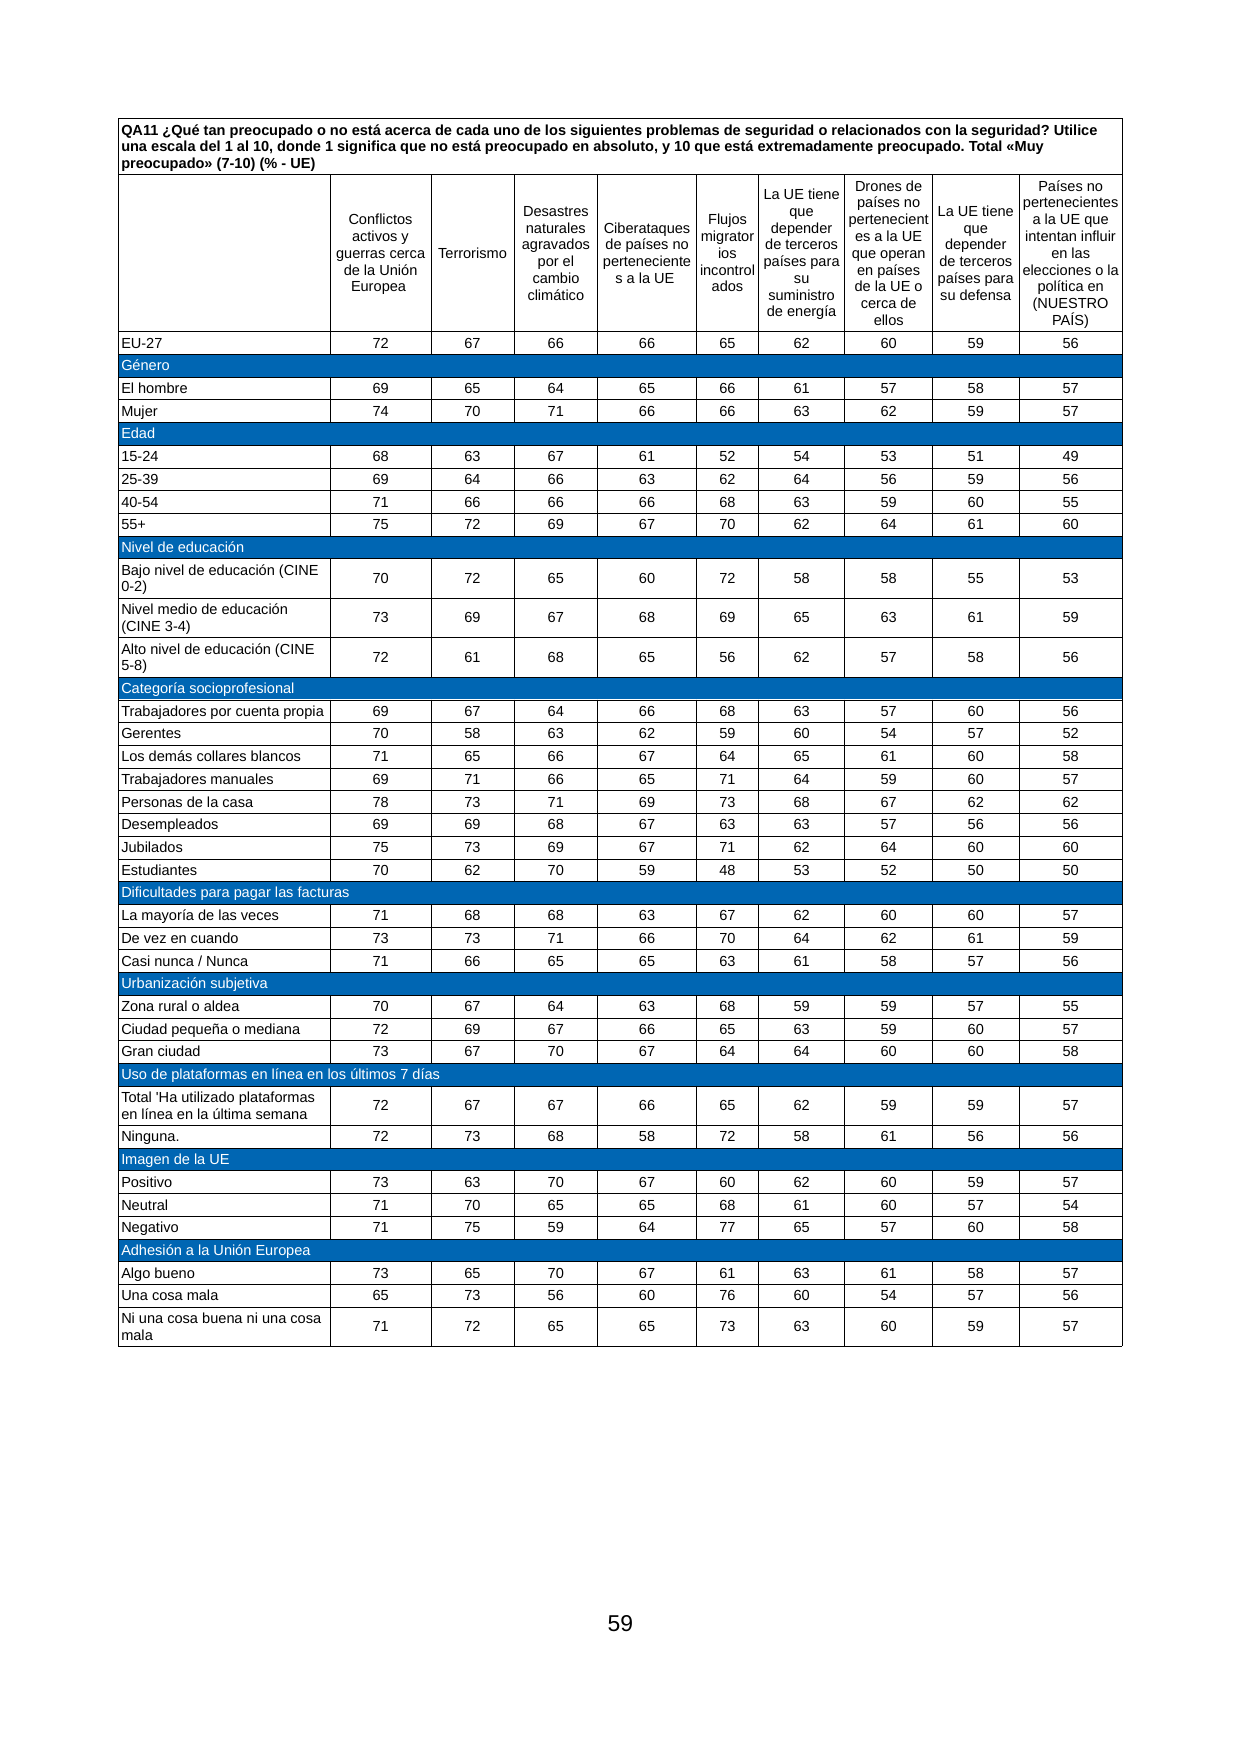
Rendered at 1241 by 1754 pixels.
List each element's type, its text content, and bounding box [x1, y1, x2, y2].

table_cell 53 [1020, 559, 1122, 598]
table_cell 61 [845, 746, 932, 768]
table_cell 56 [1020, 1126, 1122, 1148]
table_cell 57 [1020, 1262, 1122, 1284]
table_cell 59 [759, 996, 844, 1017]
table_cell 73 [432, 1126, 514, 1148]
table_cell 59 [933, 332, 1019, 354]
table_cell 66 [598, 332, 696, 354]
table_cell 63 [697, 950, 758, 972]
table_cell 70 [697, 514, 758, 536]
table_cell Nivel medio de educación (CINE 3-4) [119, 599, 330, 637]
table_cell 63 [759, 1262, 844, 1284]
table_cell EU-27 [119, 332, 330, 354]
table_cell 66 [515, 491, 597, 513]
table_cell 56 [1020, 814, 1122, 836]
table_cell 66 [598, 400, 696, 422]
table_cell 54 [845, 723, 932, 745]
table_cell 67 [598, 814, 696, 836]
table_cell 65 [598, 1194, 696, 1216]
table_cell 66 [598, 928, 696, 949]
table_cell 60 [845, 905, 932, 927]
table_cell 60 [845, 1308, 932, 1346]
table_cell 67 [598, 746, 696, 768]
table_cell Desempleados [119, 814, 330, 836]
table_cell 67 [845, 791, 932, 813]
table_cell 68 [515, 814, 597, 836]
table_cell 70 [331, 723, 431, 745]
table_cell Adhesión a la Unión Europea [119, 1240, 1122, 1261]
table_cell 65 [598, 769, 696, 790]
table_cell 71 [432, 769, 514, 790]
table_cell 64 [845, 514, 932, 536]
table_cell 63 [598, 905, 696, 927]
table_cell 60 [933, 1041, 1019, 1063]
table_cell 63 [598, 996, 696, 1017]
table_cell 67 [432, 1041, 514, 1063]
table_cell 61 [759, 1194, 844, 1216]
table_cell Terrorismo [432, 175, 514, 331]
table_cell 64 [759, 469, 844, 490]
table_cell 67 [432, 332, 514, 354]
table_cell 65 [515, 1194, 597, 1216]
table_cell 62 [759, 638, 844, 677]
table_cell 71 [515, 928, 597, 949]
table_cell Edad [119, 423, 1122, 445]
table_cell 59 [933, 1087, 1019, 1125]
table_cell 67 [515, 1087, 597, 1125]
table_cell 61 [697, 1262, 758, 1284]
table_cell 65 [598, 638, 696, 677]
table_cell Gerentes [119, 723, 330, 745]
table_cell 61 [845, 1126, 932, 1148]
table_cell 71 [331, 491, 431, 513]
table_cell 65 [432, 1262, 514, 1284]
table_cell 72 [697, 559, 758, 598]
table_cell Jubilados [119, 837, 330, 858]
table_cell 69 [432, 599, 514, 637]
table_cell 59 [933, 1171, 1019, 1193]
table_cell 70 [331, 996, 431, 1017]
table_cell 75 [331, 837, 431, 858]
table_cell 59 [933, 1308, 1019, 1346]
table_cell 64 [598, 1217, 696, 1238]
table_cell 67 [598, 514, 696, 536]
table_cell 68 [515, 905, 597, 927]
table_cell 66 [432, 950, 514, 972]
table_cell 66 [598, 1019, 696, 1040]
table_cell Drones de países no pertenecientes a la UE que operan en países de la UE o cerca de ellos [845, 175, 932, 331]
table_cell 63 [759, 701, 844, 722]
table_cell 77 [697, 1217, 758, 1238]
table_cell 68 [515, 1126, 597, 1148]
table_cell 69 [515, 837, 597, 858]
table_cell 57 [933, 1285, 1019, 1307]
table_cell 68 [331, 446, 431, 467]
table_cell 66 [515, 769, 597, 790]
table_cell Países no pertenecientes a la UE que intentan influir en las elecciones o la política en (NUESTRO PAÍS) [1020, 175, 1122, 331]
table_cell 65 [759, 746, 844, 768]
table_cell Ninguna. [119, 1126, 330, 1148]
table_cell 51 [933, 446, 1019, 467]
table_cell 61 [759, 378, 844, 399]
table_cell 72 [331, 1126, 431, 1148]
table_cell 65 [697, 1019, 758, 1040]
table_cell 57 [845, 701, 932, 722]
table_cell 57 [1020, 905, 1122, 927]
table_cell 15-24 [119, 446, 330, 467]
table_cell 69 [432, 1019, 514, 1040]
table_cell Nivel de educación [119, 537, 1122, 558]
table_cell Urbanización subjetiva [119, 973, 1122, 995]
table_cell 61 [598, 446, 696, 467]
table_cell 72 [331, 638, 431, 677]
table_cell 70 [515, 1041, 597, 1063]
table_cell 64 [697, 746, 758, 768]
table_cell 69 [598, 791, 696, 813]
table_cell Casi nunca / Nunca [119, 950, 330, 972]
table_cell Mujer [119, 400, 330, 422]
table_cell 65 [697, 332, 758, 354]
table_cell Trabajadores por cuenta propia [119, 701, 330, 722]
table_header QA11 ¿Qué tan preocupado o no está acerca de cada uno de los siguientes problemas de seguridad o relacionados con la seguridad? Utilice una escala del 1 al 10, donde 1 significa que no está preocupado en absoluto, y 10 que está extremadamente preocupado. Total «Muy preocupado» (7-10) (% - UE) [119, 119, 1122, 174]
table_cell 66 [598, 1087, 696, 1125]
table_cell 57 [1020, 378, 1122, 399]
table_cell 75 [432, 1217, 514, 1238]
table_cell 65 [432, 378, 514, 399]
table_cell 64 [759, 928, 844, 949]
table_cell 60 [933, 837, 1019, 858]
table_cell 48 [697, 860, 758, 881]
table_cell 61 [933, 514, 1019, 536]
table_cell Género [119, 355, 1122, 377]
table_cell 70 [515, 860, 597, 881]
table_cell 66 [598, 491, 696, 513]
table_cell 71 [697, 769, 758, 790]
table_cell 53 [759, 860, 844, 881]
table_cell 64 [845, 837, 932, 858]
table_cell 52 [697, 446, 758, 467]
table_cell 65 [331, 1285, 431, 1307]
table_cell 57 [1020, 769, 1122, 790]
table_cell 62 [598, 723, 696, 745]
table_cell Conflictos activos y guerras cerca de la Unión Europea [331, 175, 431, 331]
table_cell 71 [515, 791, 597, 813]
table_cell Personas de la casa [119, 791, 330, 813]
table_cell 58 [933, 638, 1019, 677]
table_cell 60 [845, 1041, 932, 1063]
table_cell 58 [759, 559, 844, 598]
table_cell 70 [432, 1194, 514, 1216]
table_cell 56 [1020, 332, 1122, 354]
table_cell 56 [1020, 1285, 1122, 1307]
table_cell 65 [697, 1087, 758, 1125]
table_cell 67 [515, 446, 597, 467]
table_cell Los demás collares blancos [119, 746, 330, 768]
table_cell 70 [515, 1171, 597, 1193]
table_cell 63 [845, 599, 932, 637]
table_cell 57 [845, 378, 932, 399]
table_cell 73 [331, 1262, 431, 1284]
table_cell 58 [1020, 1041, 1122, 1063]
table_cell 59 [1020, 599, 1122, 637]
table_cell 55 [1020, 491, 1122, 513]
table_cell 50 [1020, 860, 1122, 881]
table_cell 59 [845, 1019, 932, 1040]
table_cell 57 [845, 814, 932, 836]
table_cell 70 [432, 400, 514, 422]
table_cell Total 'Ha utilizado plataformas en línea en la última semana [119, 1087, 330, 1125]
table_cell 62 [759, 1171, 844, 1193]
table_cell 57 [845, 1217, 932, 1238]
table_cell 67 [515, 1019, 597, 1040]
table_cell 59 [598, 860, 696, 881]
table_cell 73 [331, 1171, 431, 1193]
table_cell 63 [759, 400, 844, 422]
table_cell 69 [331, 378, 431, 399]
table_cell 61 [432, 638, 514, 677]
table_cell Neutral [119, 1194, 330, 1216]
table_cell 60 [759, 723, 844, 745]
table_cell 57 [933, 996, 1019, 1017]
table_cell Flujos migratorios incontrolados [697, 175, 758, 331]
table_cell Ciberataques de países no pertenecientes a la UE [598, 175, 696, 331]
table_cell De vez en cuando [119, 928, 330, 949]
table_cell 69 [432, 814, 514, 836]
table_cell 65 [759, 599, 844, 637]
table_cell 78 [331, 791, 431, 813]
table_cell 59 [845, 491, 932, 513]
table_cell Alto nivel de educación (CINE 5-8) [119, 638, 330, 677]
table_cell 67 [515, 599, 597, 637]
table_cell 60 [933, 701, 1019, 722]
table_cell Bajo nivel de educación (CINE 0-2) [119, 559, 330, 598]
table_cell 60 [933, 1217, 1019, 1238]
table_cell 67 [598, 1171, 696, 1193]
table_cell 72 [432, 514, 514, 536]
table_cell 69 [697, 599, 758, 637]
table_cell 62 [845, 928, 932, 949]
table_cell 73 [331, 1041, 431, 1063]
table_cell 63 [432, 1171, 514, 1193]
table_cell 66 [515, 332, 597, 354]
table_cell 73 [331, 599, 431, 637]
table_cell Imagen de la UE [119, 1149, 1122, 1170]
table_cell 63 [697, 814, 758, 836]
table_cell 53 [845, 446, 932, 467]
table_cell 75 [331, 514, 431, 536]
table_cell 64 [697, 1041, 758, 1063]
table_cell 57 [1020, 1171, 1122, 1193]
table_cell 64 [759, 1041, 844, 1063]
table_cell 68 [432, 905, 514, 927]
table_cell 57 [1020, 400, 1122, 422]
table_cell 65 [515, 559, 597, 598]
table_cell 25-39 [119, 469, 330, 490]
table_cell 68 [697, 996, 758, 1017]
table_cell 66 [598, 701, 696, 722]
table_cell 60 [759, 1285, 844, 1307]
table_cell 62 [759, 332, 844, 354]
table_cell 65 [515, 1308, 597, 1346]
table_cell 65 [598, 950, 696, 972]
table_cell Trabajadores manuales [119, 769, 330, 790]
table_cell 60 [933, 491, 1019, 513]
table_cell 58 [1020, 746, 1122, 768]
table_cell 59 [845, 1087, 932, 1125]
table_cell 57 [933, 950, 1019, 972]
table_cell 68 [697, 701, 758, 722]
table_cell 56 [933, 814, 1019, 836]
table_cell 62 [759, 1087, 844, 1125]
table_cell 49 [1020, 446, 1122, 467]
table_cell 55 [1020, 996, 1122, 1017]
table_cell Uso de plataformas en línea en los últimos 7 días [119, 1064, 1122, 1086]
table_cell 57 [933, 1194, 1019, 1216]
table_cell 71 [331, 950, 431, 972]
table_cell 56 [1020, 638, 1122, 677]
table_cell 56 [1020, 701, 1122, 722]
table_cell 62 [432, 860, 514, 881]
table_cell 69 [331, 769, 431, 790]
table_cell 59 [697, 723, 758, 745]
table_cell 68 [598, 599, 696, 637]
table_cell 67 [598, 1262, 696, 1284]
table_cell 60 [598, 1285, 696, 1307]
table_cell 73 [432, 1285, 514, 1307]
table_cell 69 [331, 701, 431, 722]
table_cell 68 [697, 491, 758, 513]
table_cell 59 [845, 996, 932, 1017]
table_cell 64 [759, 769, 844, 790]
table_cell 55+ [119, 514, 330, 536]
table_cell 60 [845, 1171, 932, 1193]
table_cell 64 [432, 469, 514, 490]
table_cell Positivo [119, 1171, 330, 1193]
table_cell 62 [933, 791, 1019, 813]
table_cell 56 [697, 638, 758, 677]
table_cell 70 [331, 860, 431, 881]
table_cell 57 [933, 723, 1019, 745]
table_cell 50 [933, 860, 1019, 881]
table_cell 66 [432, 491, 514, 513]
table_cell 60 [1020, 837, 1122, 858]
table_cell 57 [1020, 1087, 1122, 1125]
table_cell 62 [697, 469, 758, 490]
table_cell 67 [432, 1087, 514, 1125]
table_cell 57 [1020, 1308, 1122, 1346]
table_cell 59 [1020, 928, 1122, 949]
table_cell Gran ciudad [119, 1041, 330, 1063]
table_cell Una cosa mala [119, 1285, 330, 1307]
table_cell 63 [759, 1019, 844, 1040]
table_cell 72 [331, 1087, 431, 1125]
table_cell 71 [331, 746, 431, 768]
table_cell 73 [432, 837, 514, 858]
table_cell 71 [515, 400, 597, 422]
table_cell 58 [845, 559, 932, 598]
table_cell 65 [432, 746, 514, 768]
table_cell 59 [933, 469, 1019, 490]
table_cell 68 [515, 638, 597, 677]
table_cell [119, 175, 330, 331]
table_cell 71 [697, 837, 758, 858]
table_cell 56 [1020, 469, 1122, 490]
table_cell 71 [331, 905, 431, 927]
table_cell 56 [1020, 950, 1122, 972]
table_cell 70 [515, 1262, 597, 1284]
table_cell 55 [933, 559, 1019, 598]
table_cell El hombre [119, 378, 330, 399]
table_cell Ciudad pequeña o mediana [119, 1019, 330, 1040]
table_cell 66 [515, 746, 597, 768]
table_cell 72 [697, 1126, 758, 1148]
table_cell 61 [759, 950, 844, 972]
table_cell 69 [331, 814, 431, 836]
table_cell 54 [759, 446, 844, 467]
table_cell 58 [432, 723, 514, 745]
table_cell 57 [845, 638, 932, 677]
table_cell 58 [598, 1126, 696, 1148]
table_cell 60 [933, 769, 1019, 790]
table_cell 60 [845, 1194, 932, 1216]
table_cell 56 [933, 1126, 1019, 1148]
table_cell 58 [933, 378, 1019, 399]
table_cell 61 [933, 928, 1019, 949]
table_cell Negativo [119, 1217, 330, 1238]
table_cell 71 [331, 1217, 431, 1238]
table_cell 63 [598, 469, 696, 490]
table_cell 65 [515, 950, 597, 972]
table_cell 72 [331, 1019, 431, 1040]
table_cell La UE tiene que depender de terceros países para su defensa [933, 175, 1019, 331]
table_cell 63 [759, 491, 844, 513]
table_cell 67 [697, 905, 758, 927]
table_cell 62 [759, 905, 844, 927]
table_cell La UE tiene que depender de terceros países para su suministro de energía [759, 175, 844, 331]
table_cell 60 [933, 746, 1019, 768]
table_cell 65 [759, 1217, 844, 1238]
table_cell 63 [515, 723, 597, 745]
table_cell 57 [1020, 1019, 1122, 1040]
table_cell 56 [845, 469, 932, 490]
table_cell 68 [697, 1194, 758, 1216]
table_cell 76 [697, 1285, 758, 1307]
table_cell 73 [697, 1308, 758, 1346]
table_cell 64 [515, 701, 597, 722]
table_cell 70 [331, 559, 431, 598]
table_cell 60 [697, 1171, 758, 1193]
table_cell 66 [515, 469, 597, 490]
table_cell La mayoría de las veces [119, 905, 330, 927]
table_cell Ni una cosa buena ni una cosa mala [119, 1308, 330, 1346]
table_cell 63 [759, 1308, 844, 1346]
table_cell 59 [515, 1217, 597, 1238]
table_cell 40-54 [119, 491, 330, 513]
table_cell 72 [432, 1308, 514, 1346]
table_cell 67 [432, 996, 514, 1017]
table_cell Desastres naturales agravados por el cambio climático [515, 175, 597, 331]
table_cell 70 [697, 928, 758, 949]
table_cell 73 [432, 791, 514, 813]
table_cell 58 [845, 950, 932, 972]
table_cell 58 [1020, 1217, 1122, 1238]
table_cell 60 [845, 332, 932, 354]
table_cell 61 [933, 599, 1019, 637]
table_cell Dificultades para pagar las facturas [119, 882, 1122, 904]
table_cell Algo bueno [119, 1262, 330, 1284]
table_cell 72 [432, 559, 514, 598]
table_cell Zona rural o aldea [119, 996, 330, 1017]
table_cell 73 [697, 791, 758, 813]
table_cell 73 [331, 928, 431, 949]
table_cell 71 [331, 1308, 431, 1346]
table_cell 66 [697, 400, 758, 422]
table_cell Categoría socioprofesional [119, 678, 1122, 699]
table_cell Estudiantes [119, 860, 330, 881]
table_cell 65 [598, 378, 696, 399]
table_cell 66 [697, 378, 758, 399]
table_cell 54 [845, 1285, 932, 1307]
table_cell 67 [598, 1041, 696, 1063]
table_cell 52 [845, 860, 932, 881]
table_cell 64 [515, 378, 597, 399]
table_cell 62 [845, 400, 932, 422]
table_cell 62 [759, 837, 844, 858]
table_cell 67 [598, 837, 696, 858]
table_cell 58 [759, 1126, 844, 1148]
table_cell 63 [432, 446, 514, 467]
table_cell 60 [933, 905, 1019, 927]
table_cell 72 [331, 332, 431, 354]
table_cell 69 [515, 514, 597, 536]
table_cell 58 [933, 1262, 1019, 1284]
table_cell 62 [1020, 791, 1122, 813]
table_cell 60 [933, 1019, 1019, 1040]
table_cell 64 [515, 996, 597, 1017]
table_cell 68 [759, 791, 844, 813]
table_cell 63 [759, 814, 844, 836]
table_cell 59 [845, 769, 932, 790]
table_cell 52 [1020, 723, 1122, 745]
table_cell 60 [598, 559, 696, 598]
table_cell 71 [331, 1194, 431, 1216]
table_cell 54 [1020, 1194, 1122, 1216]
table_cell 67 [432, 701, 514, 722]
table_cell 73 [432, 928, 514, 949]
table_cell 60 [1020, 514, 1122, 536]
table_cell 62 [759, 514, 844, 536]
table_cell 56 [515, 1285, 597, 1307]
table_cell 69 [331, 469, 431, 490]
table_cell 59 [933, 400, 1019, 422]
table_cell 65 [598, 1308, 696, 1346]
table_cell 61 [845, 1262, 932, 1284]
table_cell 74 [331, 400, 431, 422]
